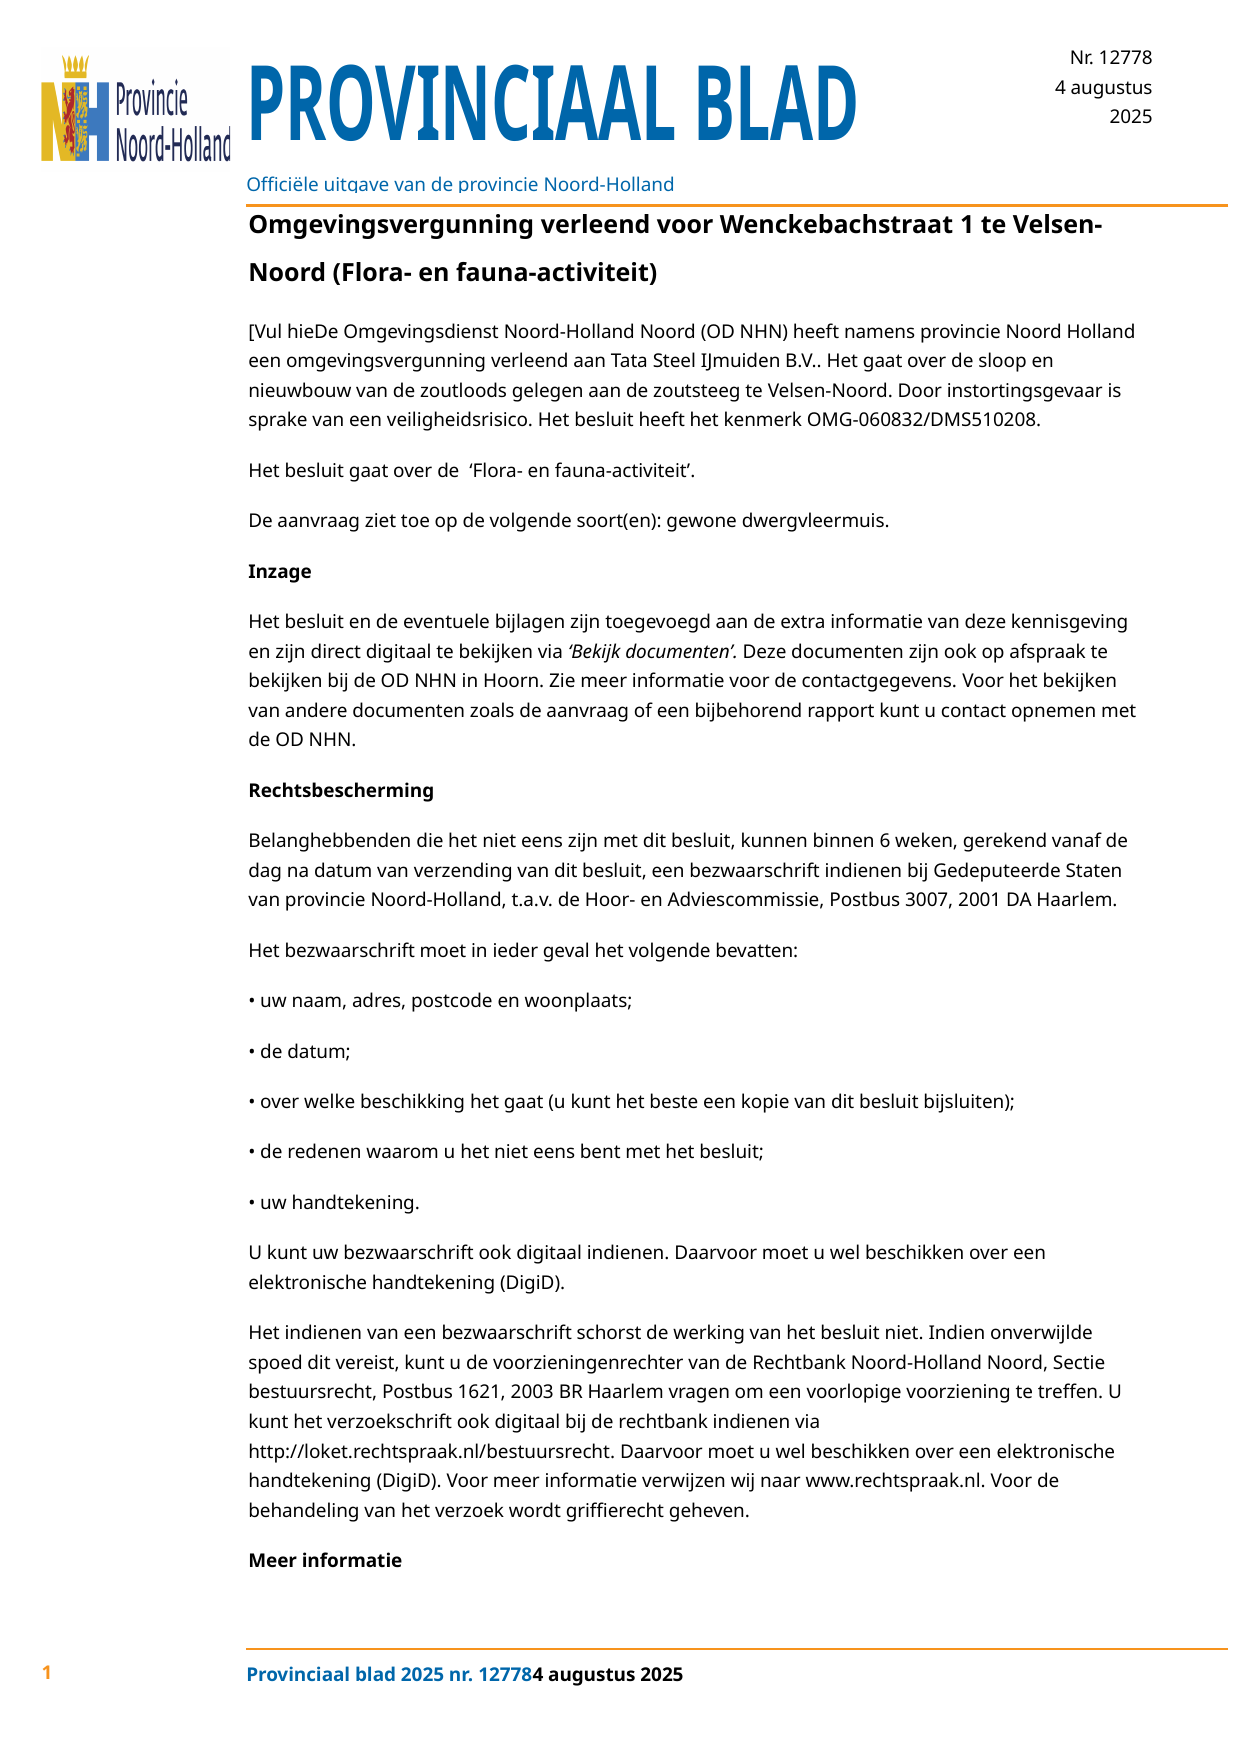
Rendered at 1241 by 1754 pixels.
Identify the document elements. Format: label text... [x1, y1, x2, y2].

text Omgevingsvergunning verleend voor Wenckebachstraat 1 te Velsen-Noord (Flora- en fauna-activiteit) [248, 207, 1152, 288]
text Het besluit gaat over de ‘Flora- en fauna-activiteit’. [248, 457, 1152, 483]
text Meer informatie [248, 1547, 1152, 1573]
text Het besluit en de eventuele bijlagen zijn toegevoegd aan de extra informatie van deze kennisgeving en zijn direct digitaal te bekijken via ‘Bekijk documenten’. Deze documenten zijn ook op afspraak te bekijken bij de OD NHN in Hoorn. Zie meer informatie voor de contactgegevens. Voor het bekijken van andere documenten zoals de aanvraag of een bijbehorend rapport kunt u contact opnemen met de OD NHN. [248, 608, 1152, 752]
picture [41, 47, 231, 172]
text Het bezwaarschrift moet in ieder geval het volgende bevatten: [248, 937, 1152, 963]
text • uw handtekening. [248, 1189, 1152, 1215]
text • de datum; [248, 1038, 1152, 1064]
text Belanghebbenden die het niet eens zijn met dit besluit, kunnen binnen 6 weken, gerekend vanaf de dag na datum van verzending van dit besluit, een bezwaarschrift indienen bij Gedeputeerde Staten van provincie Noord-Holland, t.a.v. de Hoor- en Adviescommissie, Postbus 3007, 2001 DA Haarlem. [248, 827, 1152, 912]
text De aanvraag ziet toe op de volgende soort(en): gewone dwergvleermuis. [248, 507, 1152, 533]
text U kunt uw bezwaarschrift ook digitaal indienen. Daarvoor moet u wel beschikken over een elektronische handtekening (DigiD). [248, 1239, 1152, 1295]
text Het indienen van een bezwaarschrift schorst de werking van het besluit niet. Indien onverwijlde spoed dit vereist, kunt u de voorzieningenrechter van de Rechtbank Noord-Holland Noord, Sectie bestuursrecht, Postbus 1621, 2003 BR Haarlem vragen om een voorlopige voorziening te treffen. U kunt het verzoekschrift ook digitaal bij de rechtbank indienen via http://loket.rechtspraak.nl/bestuursrecht. Daarvoor moet u wel beschikken over een elektronische handtekening (DigiD). Voor meer informatie verwijzen wij naar www.rechtspraak.nl. Voor de behandeling van het verzoek wordt griffierecht geheven. [248, 1319, 1152, 1523]
text • uw naam, adres, postcode en woonplaats; [248, 987, 1152, 1013]
text Rechtsbescherming [248, 777, 1152, 803]
text [Vul hieDe Omgevingsdienst Noord-Holland Noord (OD NHN) heeft namens provincie Noord Holland een omgevingsvergunning verleend aan Tata Steel IJmuiden B.V.. Het gaat over de sloop en nieuwbouw van de zoutloods gelegen aan de zoutsteeg te Velsen-Noord. Door instortingsgevaar is sprake van een veiligheidsrisico. Het besluit heeft het kenmerk OMG-060832/DMS510208. [248, 318, 1152, 432]
text Inzage [248, 558, 1152, 584]
text • de redenen waarom u het niet eens bent met het besluit; [248, 1139, 1152, 1164]
text • over welke beschikking het gaat (u kunt het beste een kopie van dit besluit bijsluiten); [248, 1088, 1152, 1114]
